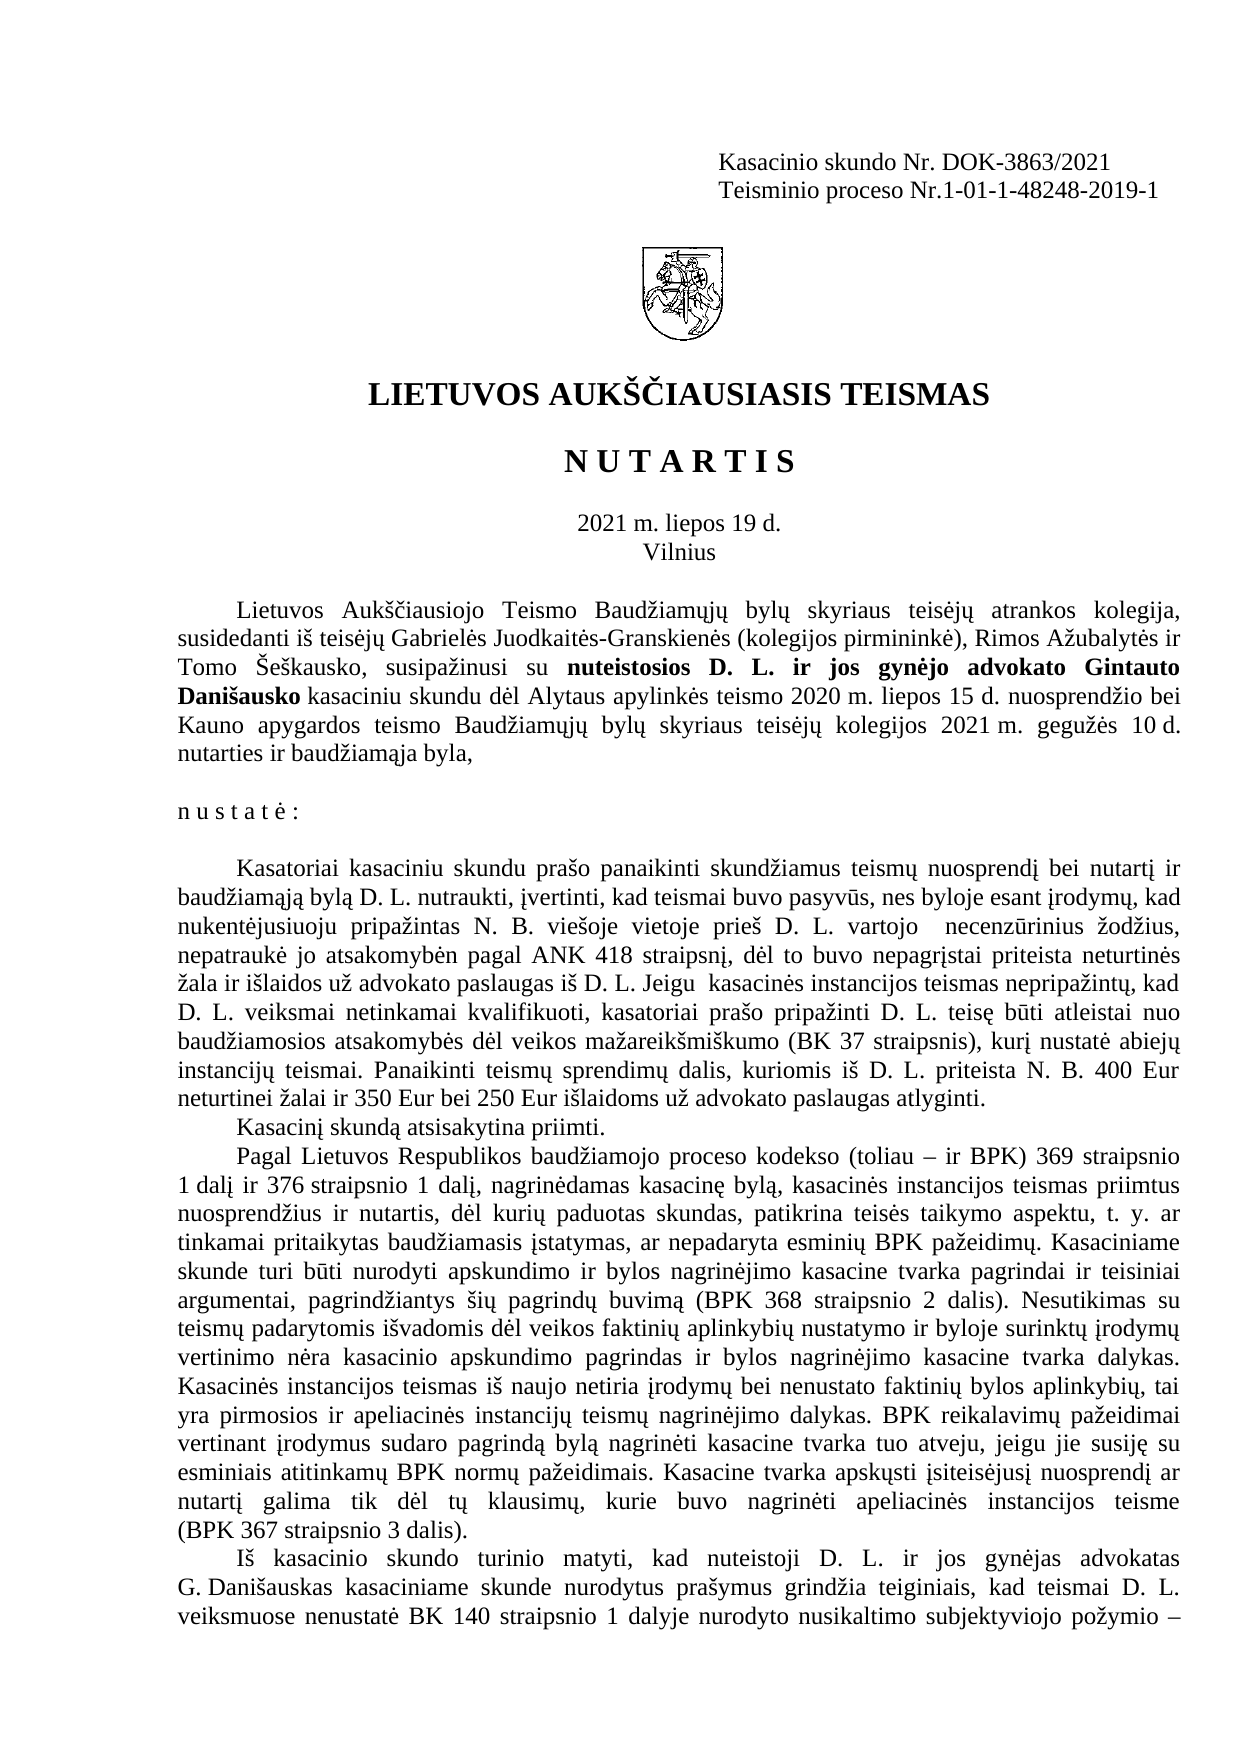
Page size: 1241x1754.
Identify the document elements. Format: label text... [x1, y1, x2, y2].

text Kasacinį skundą atsisakytina priimti. [177, 1112, 1181, 1141]
text N U T A R T I S [177, 441, 1181, 480]
text Lietuvos Aukščiausiojo Teismo Baudžiamųjų bylų skyriaus teisėjų atrankos kolegija, susidedanti iš teisėjų Gabrielės Juodkaitės-Granskienės (kolegijos pirmininkė), Rimos Ažubalytės ir Tomo Šeškausko, susipažinusi su nuteistosios D. L. ir jos gynėjo advokato Gintauto Danišausko kasaciniu skundu dėl Alytaus apylinkės teismo 2020 m. liepos 15 d. nuosprendžio bei Kauno apygardos teismo Baudžiamųjų bylų skyriaus teisėjų kolegijos 2021 m. gegužės 10 d. nutarties ir baudžiamąja byla, [177, 595, 1181, 767]
text Kasatoriai kasaciniu skundu prašo panaikinti skundžiamus teismų nuosprendį bei nutartį ir baudžiamąją bylą D. L. nutraukti, įvertinti, kad teismai buvo pasyvūs, nes byloje esant įrodymų, kad nukentėjusiuoju pripažintas N. B. viešoje vietoje prieš D. L. vartojo necenzūrinius žodžius, nepatraukė jo atsakomybėn pagal ANK 418 straipsnį, dėl to buvo nepagrįstai priteista neturtinės žala ir išlaidos už advokato paslaugas iš D. L. Jeigu kasacinės instancijos teismas nepripažintų, kad D. L. veiksmai netinkamai kvalifikuoti, kasatoriai prašo pripažinti D. L. teisę būti atleistai nuo baudžiamosios atsakomybės dėl veikos mažareikšmiškumo (BK 37 straipsnis), kurį nustatė abiejų instancijų teismai. Panaikinti teismų sprendimų dalis, kuriomis iš D. L. priteista N. B. 400 Eur neturtinei žalai ir 350 Eur bei 250 Eur išlaidoms už advokato paslaugas atlyginti. [177, 853, 1181, 1112]
text n u s t a t ė : [177, 796, 1181, 825]
text 2021 m. liepos 19 d. [177, 508, 1181, 537]
text Iš kasacinio skundo turinio matyti, kad nuteistoji D. L. ir jos gynėjas advokatas G. Danišauskas kasaciniame skunde nurodytus prašymus grindžia teiginiais, kad teismai D. L. veiksmuose nenustatė BK 140 straipsnio 1 dalyje nurodyto nusikaltimo subjektyviojo požymio – [177, 1543, 1181, 1630]
text Teisminio proceso Nr.1-01-1-48248-2019-1 [583, 176, 1181, 204]
text Vilnius [177, 537, 1181, 566]
text Kasacinio skundo Nr. DOK-3863/2021 [583, 147, 1132, 176]
text Pagal Lietuvos Respublikos baudžiamojo proceso kodekso (toliau – ir BPK) 369 straipsnio 1 dalį ir 376 straipsnio 1 dalį, nagrinėdamas kasacinę bylą, kasacinės instancijos teismas priimtus nuosprendžius ir nutartis, dėl kurių paduotas skundas, patikrina teisės taikymo aspektu, t. y. ar tinkamai pritaikytas baudžiamasis įstatymas, ar nepadaryta esminių BPK pažeidimų. Kasaciniame skunde turi būti nurodyti apskundimo ir bylos nagrinėjimo kasacine tvarka pagrindai ir teisiniai argumentai, pagrindžiantys šių pagrindų buvimą (BPK 368 straipsnio 2 dalis). Nesutikimas su teismų padarytomis išvadomis dėl veikos faktinių aplinkybių nustatymo ir byloje surinktų įrodymų vertinimo nėra kasacinio apskundimo pagrindas ir bylos nagrinėjimo kasacine tvarka dalykas. Kasacinės instancijos teismas iš naujo netiria įrodymų bei nenustato faktinių bylos aplinkybių, tai yra pirmosios ir apeliacinės instancijų teismų nagrinėjimo dalykas. BPK reikalavimų pažeidimai vertinant įrodymus sudaro pagrindą bylą nagrinėti kasacine tvarka tuo atveju, jeigu jie susiję su esminiais atitinkamų BPK normų pažeidimais. Kasacine tvarka apskųsti įsiteisėjusį nuosprendį ar nutartį galima tik dėl tų klausimų, kurie buvo nagrinėti apeliacinės instancijos teisme (BPK 367 straipsnio 3 dalis). [177, 1141, 1181, 1543]
text LIETUVOS AUKŠČIAUSIASIS TEISMAS [177, 374, 1181, 413]
